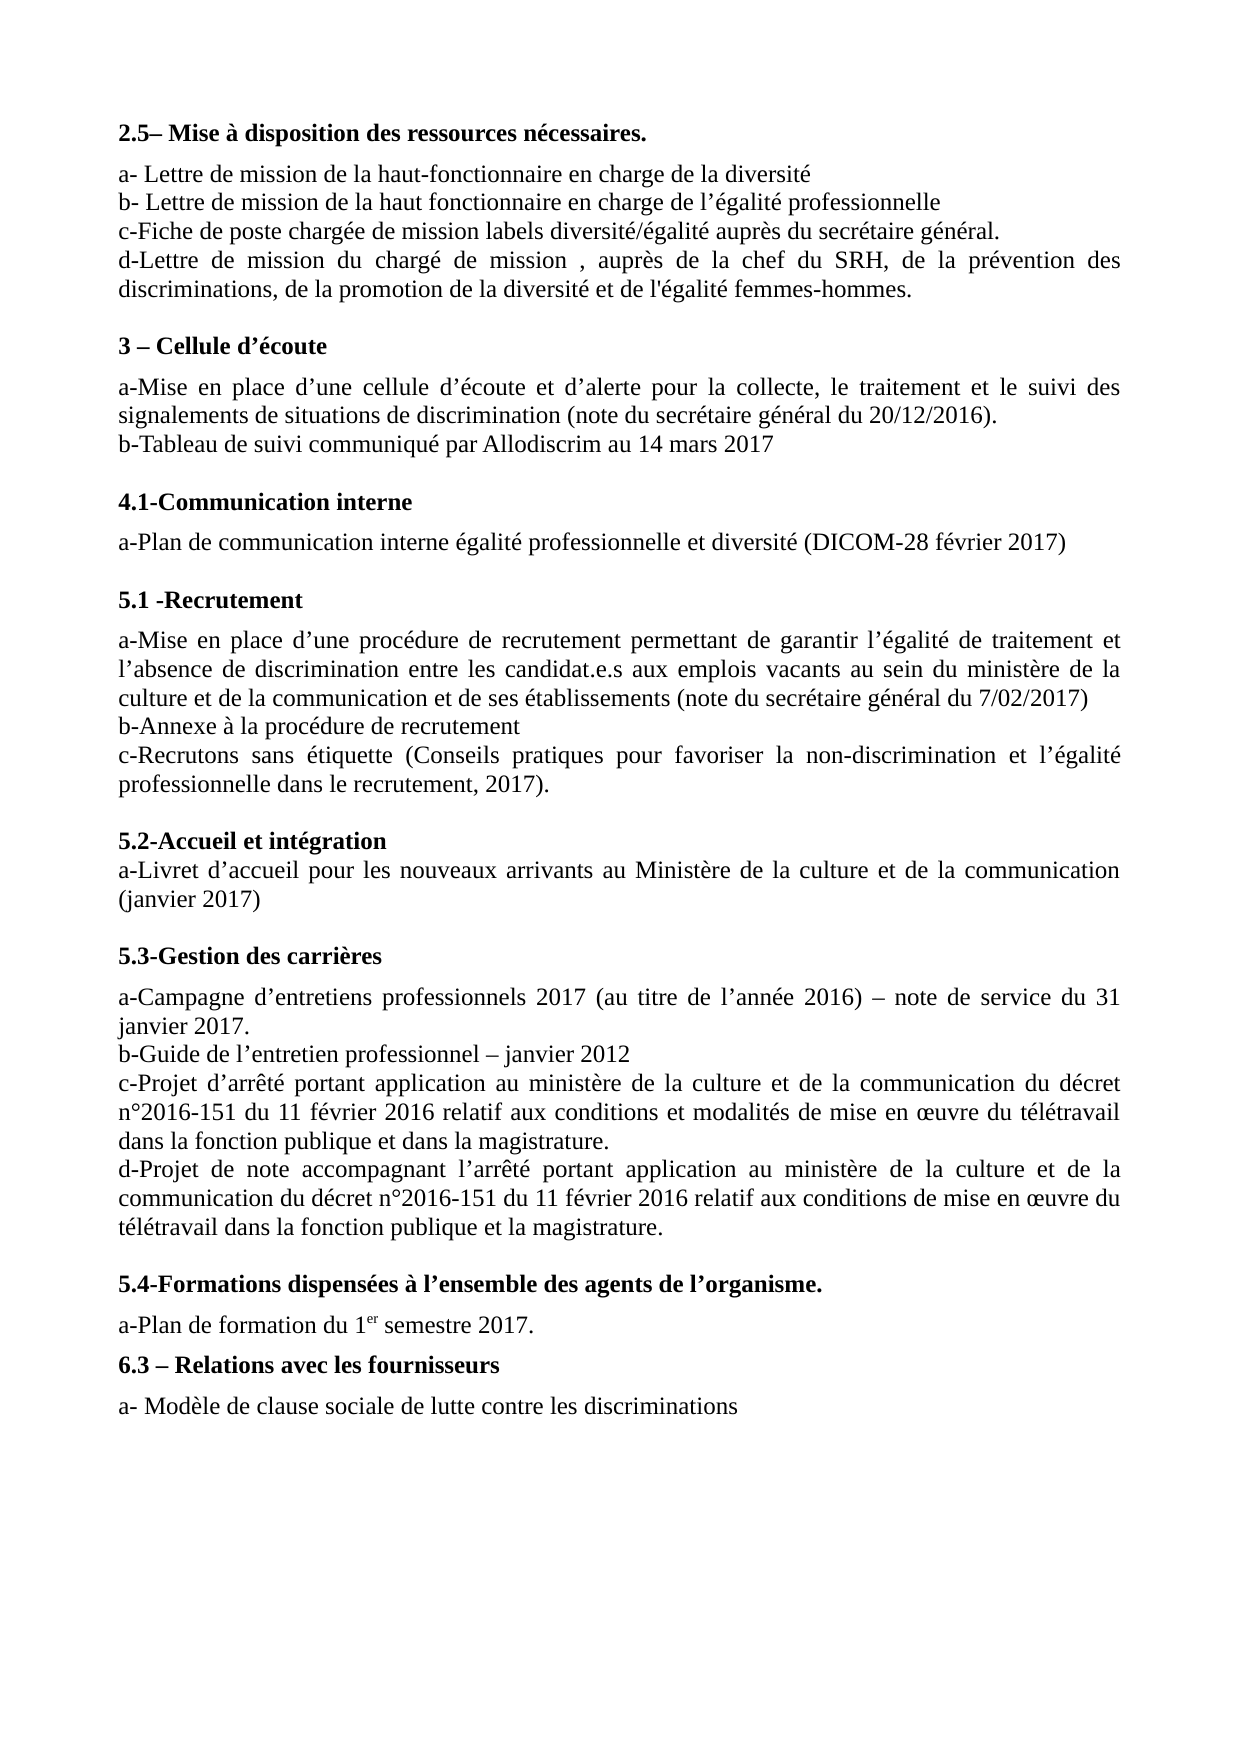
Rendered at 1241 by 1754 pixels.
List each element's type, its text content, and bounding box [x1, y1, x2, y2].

text 5.1 -Recrutement [118, 585, 1122, 613]
text d-Projet de note accompagnant l’arrêté portant application au ministère de la culture et de la communication du décret n°2016-151 du 11 février 2016 relatif aux conditions de mise en œuvre du télétravail dans la fonction publique et la magistrature. [118, 1154, 1122, 1241]
text a-Mise en place d’une procédure de recrutement permettant de garantir l’égalité de traitement et l’absence de discrimination entre les candidat.e.s aux emplois vacants au sein du ministère de la culture et de la communication et de ses établissements (note du secrétaire général du 7/02/2017) [118, 625, 1122, 711]
text c-Fiche de poste chargée de mission labels diversité/égalité auprès du secrétaire général. [118, 216, 1122, 245]
text 6.3 – Relations avec les fournisseurs [118, 1351, 1122, 1379]
text a-Livret d’accueil pour les nouveaux arrivants au Ministère de la culture et de la communication (janvier 2017) [118, 855, 1122, 913]
text b-Tableau de suivi communiqué par Allodiscrim au 14 mars 2017 [118, 429, 1122, 458]
text a- Lettre de mission de la haut-fonctionnaire en charge de la diversité [118, 159, 1122, 187]
text 5.3-Gestion des carrières [118, 941, 1122, 970]
text a-Campagne d’entretiens professionnels 2017 (au titre de l’année 2016) – note de service du 31 janvier 2017. [118, 982, 1122, 1039]
text a-Plan de communication interne égalité professionnelle et diversité (DICOM-28 février 2017) [118, 527, 1122, 556]
text c-Projet d’arrêté portant application au ministère de la culture et de la communication du décret n°2016-151 du 11 février 2016 relatif aux conditions et modalités de mise en œuvre du télétravail dans la fonction publique et dans la magistrature. [118, 1068, 1122, 1154]
text c-Recrutons sans étiquette (Conseils pratiques pour favoriser la non-discrimination et l’égalité professionnelle dans le recrutement, 2017). [118, 740, 1122, 798]
text d-Lettre de mission du chargé de mission , auprès de la chef du SRH, de la prévention des discriminations, de la promotion de la diversité et de l'égalité femmes-hommes. [118, 245, 1122, 302]
text a- Modèle de clause sociale de lutte contre les discriminations [118, 1391, 1122, 1420]
text 5.2-Accueil et intégration [118, 826, 1122, 855]
text 5.4-Formations dispensées à l’ensemble des agents de l’organisme. [118, 1269, 1122, 1298]
text 4.1-Communication interne [118, 487, 1122, 515]
text a-Plan de formation du 1er semestre 2017. [118, 1310, 1122, 1339]
text b-Guide de l’entretien professionnel – janvier 2012 [118, 1039, 1122, 1068]
text b-Annexe à la procédure de recrutement [118, 711, 1122, 740]
text a-Mise en place d’une cellule d’écoute et d’alerte pour la collecte, le traitement et le suivi des signalements de situations de discrimination (note du secrétaire général du 20/12/2016). [118, 372, 1122, 429]
text b- Lettre de mission de la haut fonctionnaire en charge de l’égalité professionnelle [118, 187, 1122, 216]
text 2.5– Mise à disposition des ressources nécessaires. [118, 118, 1122, 147]
text 3 – Cellule d’écoute [118, 331, 1122, 360]
